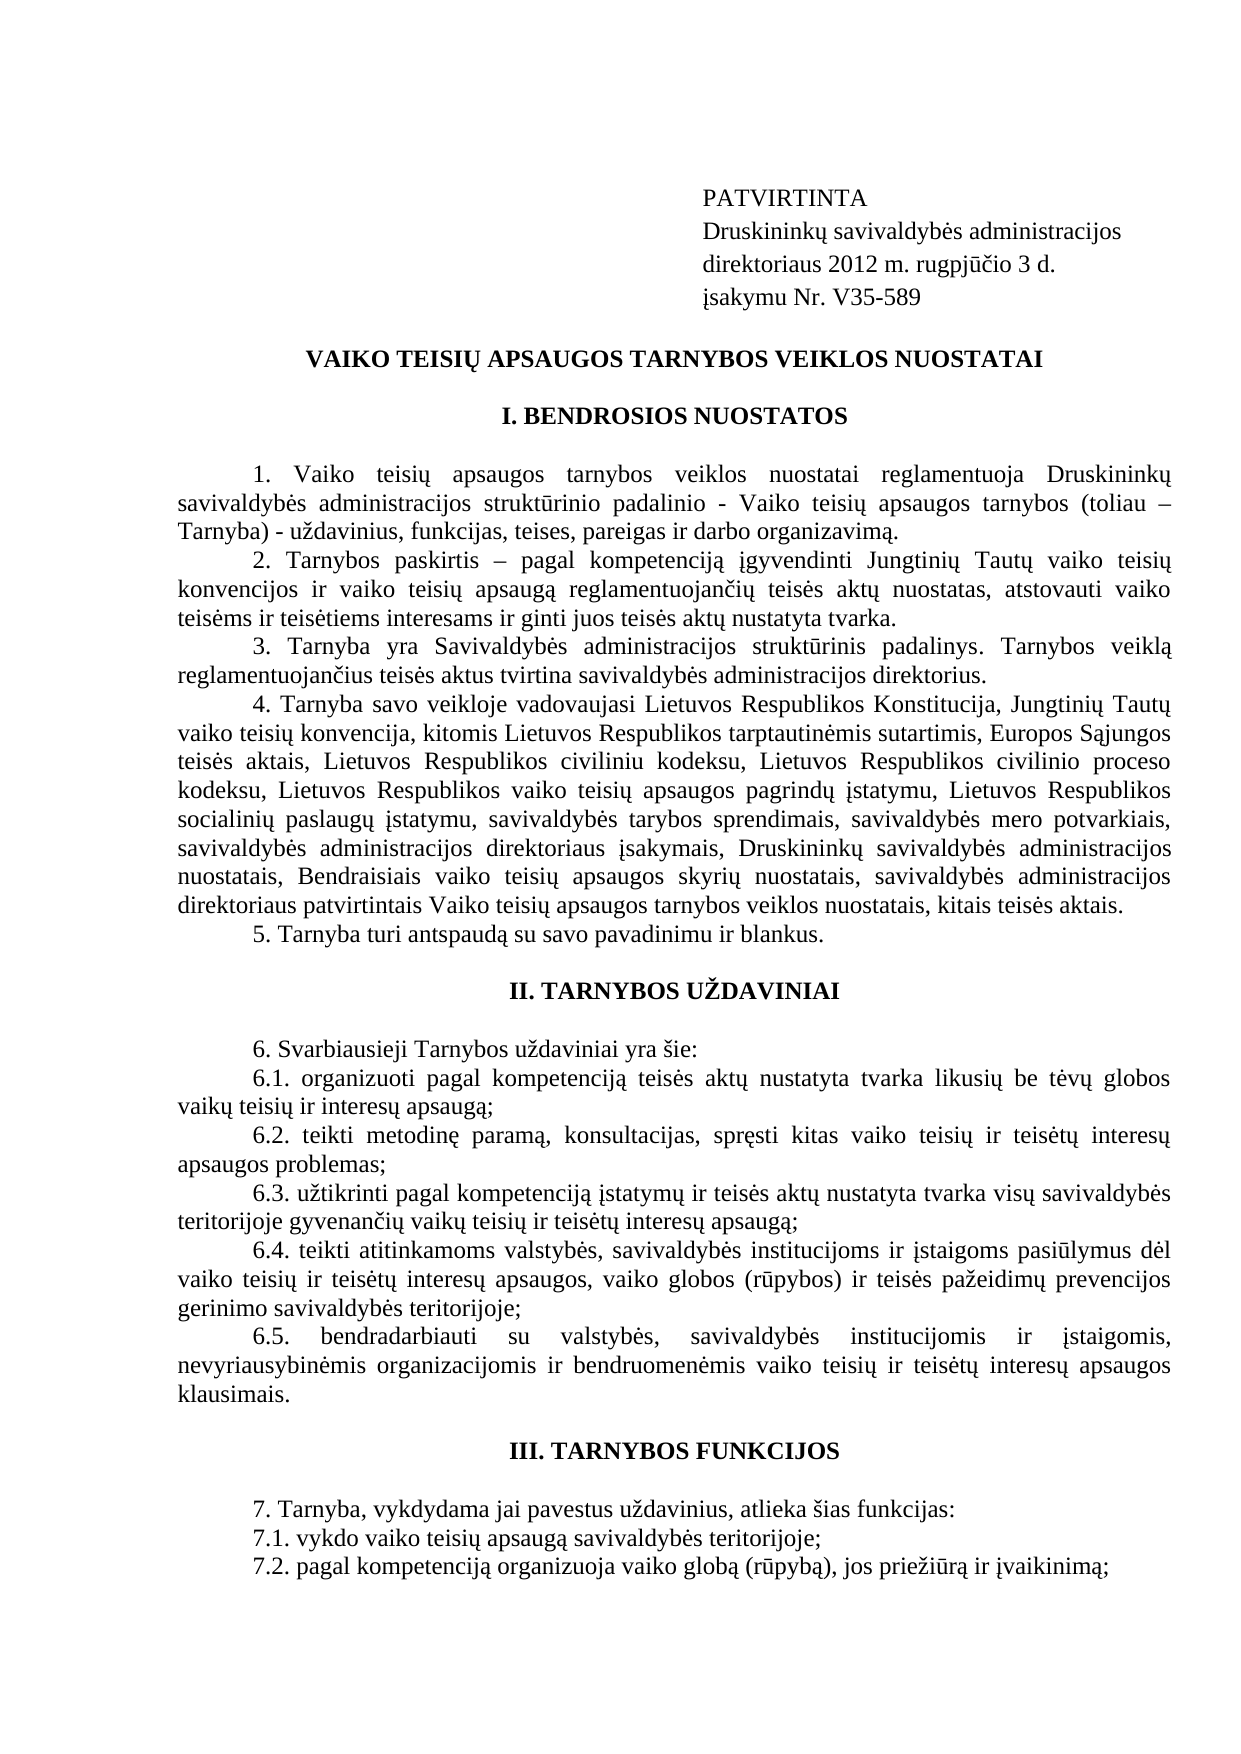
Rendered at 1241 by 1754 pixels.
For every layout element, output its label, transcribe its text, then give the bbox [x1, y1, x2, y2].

text PATVIRTINTA [447, 183, 1172, 212]
text įsakymu Nr. V35-589 [447, 282, 1172, 311]
text 7. Tarnyba, vykdydama jai pavestus uždavinius, atlieka šias funkcijas: [177, 1494, 1172, 1523]
text 3. Tarnyba yra Savivaldybės administracijos struktūrinis padalinys. Tarnybos veiklą reglamentuojančius teisės aktus tvirtina savivaldybės administracijos direktorius. [177, 631, 1172, 689]
text VAIKO TEISIŲ APSAUGOS TARNYBOS VEIKLOS NUOSTATAI [177, 344, 1172, 373]
text 6.1. organizuoti pagal kompetenciją teisės aktų nustatyta tvarka likusių be tėvų globos vaikų teisių ir interesų apsaugą; [177, 1063, 1172, 1120]
text 7.2. pagal kompetenciją organizuoja vaiko globą (rūpybą), jos priežiūrą ir įvaikinimą; [177, 1551, 1172, 1580]
text III. TARNYBOS FUNKCIJOS [177, 1436, 1172, 1465]
text 4. Tarnyba savo veikloje vadovaujasi Lietuvos Respublikos Konstitucija, Jungtinių Tautų vaiko teisių konvencija, kitomis Lietuvos Respublikos tarptautinėmis sutartimis, Europos Sąjungos teisės aktais, Lietuvos Respublikos civiliniu kodeksu, Lietuvos Respublikos civilinio proceso kodeksu, Lietuvos Respublikos vaiko teisių apsaugos pagrindų įstatymu, Lietuvos Respublikos socialinių paslaugų įstatymu, savivaldybės tarybos sprendimais, savivaldybės mero potvarkiais, savivaldybės administracijos direktoriaus įsakymais, Druskininkų savivaldybės administracijos nuostatais, Bendraisiais vaiko teisių apsaugos skyrių nuostatais, savivaldybės administracijos direktoriaus patvirtintais Vaiko teisių apsaugos tarnybos veiklos nuostatais, kitais teisės aktais. [177, 689, 1172, 919]
text 5. Tarnyba turi antspaudą su savo pavadinimu ir blankus. [177, 919, 1172, 948]
text 6.4. teikti atitinkamoms valstybės, savivaldybės institucijoms ir įstaigoms pasiūlymus dėl vaiko teisių ir teisėtų interesų apsaugos, vaiko globos (rūpybos) ir teisės pažeidimų prevencijos gerinimo savivaldybės teritorijoje; [177, 1235, 1172, 1321]
text 6.5. bendradarbiauti su valstybės, savivaldybės institucijomis ir įstaigomis, nevyriausybinėmis organizacijomis ir bendruomenėmis vaiko teisių ir teisėtų interesų apsaugos klausimais. [177, 1321, 1172, 1408]
text I. BENDROSIOS NUOSTATOS [177, 401, 1172, 430]
text 7.1. vykdo vaiko teisių apsaugą savivaldybės teritorijoje; [177, 1523, 1172, 1551]
text 6.3. užtikrinti pagal kompetenciją įstatymų ir teisės aktų nustatyta tvarka visų savivaldybės teritorijoje gyvenančių vaikų teisių ir teisėtų interesų apsaugą; [177, 1178, 1172, 1235]
text 2. Tarnybos paskirtis – pagal kompetenciją įgyvendinti Jungtinių Tautų vaiko teisių konvencijos ir vaiko teisių apsaugą reglamentuojančių teisės aktų nuostatas, atstovauti vaiko teisėms ir teisėtiems interesams ir ginti juos teisės aktų nustatyta tvarka. [177, 545, 1172, 631]
text II. TARNYBOS UŽDAVINIAI [177, 976, 1172, 1005]
text 6.2. teikti metodinę paramą, konsultacijas, spręsti kitas vaiko teisių ir teisėtų interesų apsaugos problemas; [177, 1120, 1172, 1178]
text Druskininkų savivaldybės administracijos [447, 216, 1172, 245]
text 6. Svarbiausieji Tarnybos uždaviniai yra šie: [177, 1034, 1172, 1063]
text 1. Vaiko teisių apsaugos tarnybos veiklos nuostatai reglamentuoja Druskininkų savivaldybės administracijos struktūrinio padalinio - Vaiko teisių apsaugos tarnybos (toliau – Tarnyba) - uždavinius, funkcijas, teises, pareigas ir darbo organizavimą. [177, 459, 1172, 545]
text direktoriaus 2012 m. rugpjūčio 3 d. [447, 249, 1172, 278]
